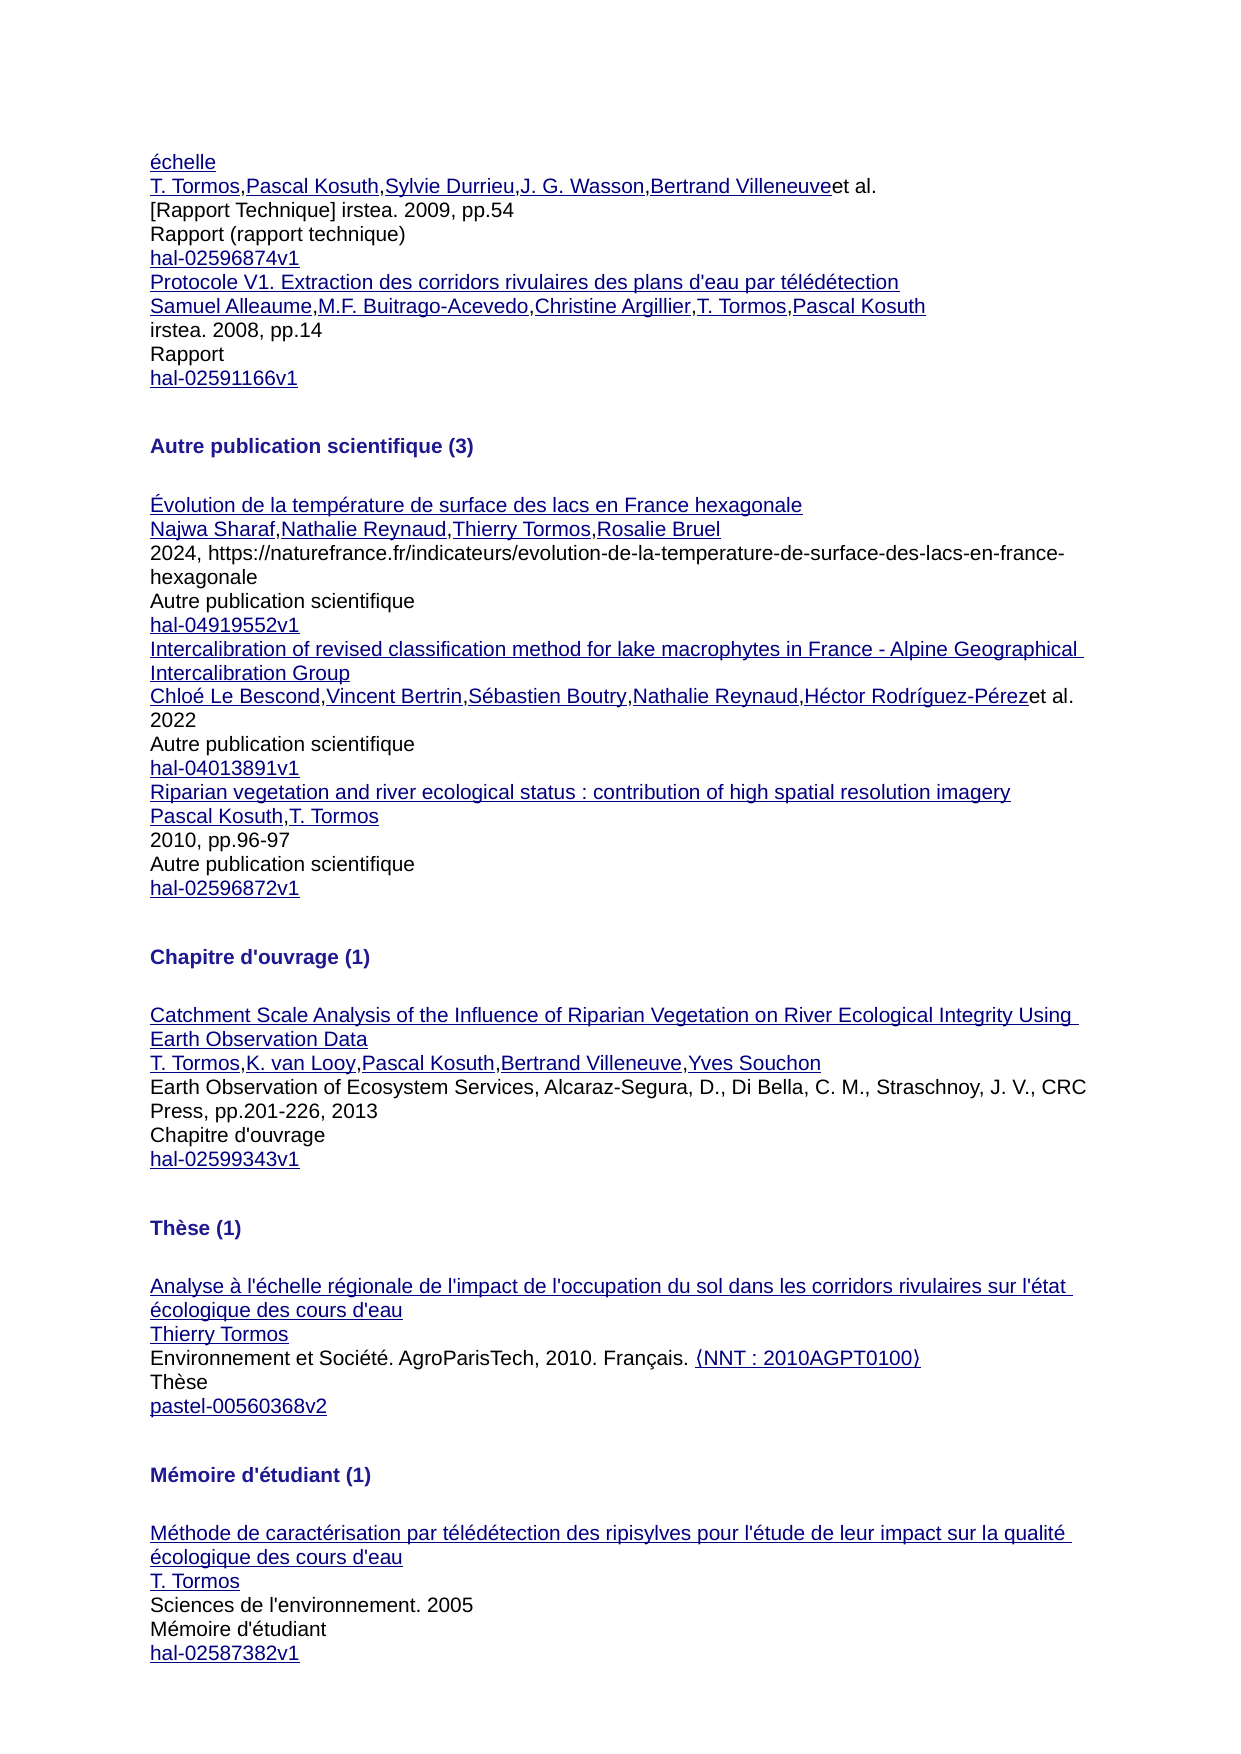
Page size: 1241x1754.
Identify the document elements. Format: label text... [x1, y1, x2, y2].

table_header Catchment Scale Analysis of the Influence of Riparian Vegetation on River Ecological Integrity Using Earth Observation Data T. Tormos,K. van Looy,Pascal Kosuth,Bertrand Villeneuve,Yves Souchon Earth Observation of Ecosystem Services, Alcaraz-Segura, D., Di Bella, C. M., Straschnoy, J. V., CRC Press, pp.201-226, 2013 Chapitre d'ouvrage hal-02599343v1 [150, 1003, 1090, 1171]
table_header Analyse à l'échelle régionale de l'impact de l'occupation du sol dans les corridors rivulaires sur l'état écologique des cours d'eau Thierry Tormos Environnement et Société. AgroParisTech, 2010. Français. ⟨NNT : 2010AGPT0100⟩ Thèse pastel-00560368v2 [150, 1274, 1090, 1418]
table_cell Riparian vegetation and river ecological status : contribution of high spatial resolution imagery Pascal Kosuth,T. Tormos 2010, pp.96-97 Autre publication scientifique hal-02596872v1 [150, 780, 1090, 900]
table_cell Rapport méthodologique sur l'évaluation par télédétection de l’état des corridors rivulaires à large échelle T. Tormos,Pascal Kosuth,Sylvie Durrieu,J. G. Wasson,Bertrand Villeneuveet al. [Rapport Technique] irstea. 2009, pp.54 Rapport (rapport technique) hal-02596874v1 [150, 150, 1090, 270]
subtitle Autre publication scientifique (3) [150, 434, 1090, 458]
table_header Méthode de caractérisation par télédétection des ripisylves pour l'étude de leur impact sur la qualité écologique des cours d'eau T. Tormos Sciences de l'environnement. 2005 Mémoire d'étudiant hal-02587382v1 [150, 1521, 1090, 1664]
subtitle Mémoire d'étudiant (1) [150, 1462, 1090, 1486]
table_header Évolution de la température de surface des lacs en France hexagonale Najwa Sharaf,Nathalie Reynaud,Thierry Tormos,Rosalie Bruel 2024, https://naturefrance.fr/indicateurs/evolution-de-la-temperature-de-surface-des-lacs-en-france-hexagonale Autre publication scientifique hal-04919552v1 [150, 493, 1090, 636]
subtitle Thèse (1) [150, 1216, 1090, 1239]
table_cell Intercalibration of revised classification method for lake macrophytes in France - Alpine Geographical Intercalibration Group Chloé Le Bescond,Vincent Bertrin,Sébastien Boutry,Nathalie Reynaud,Héctor Rodríguez-Pérezet al. 2022 Autre publication scientifique hal-04013891v1 [150, 636, 1090, 780]
table_cell Protocole V1. Extraction des corridors rivulaires des plans d'eau par télédétection Samuel Alleaume,M.F. Buitrago-Acevedo,Christine Argillier,T. Tormos,Pascal Kosuth irstea. 2008, pp.14 Rapport hal-02591166v1 [150, 270, 1090, 389]
subtitle Chapitre d'ouvrage (1) [150, 945, 1090, 969]
